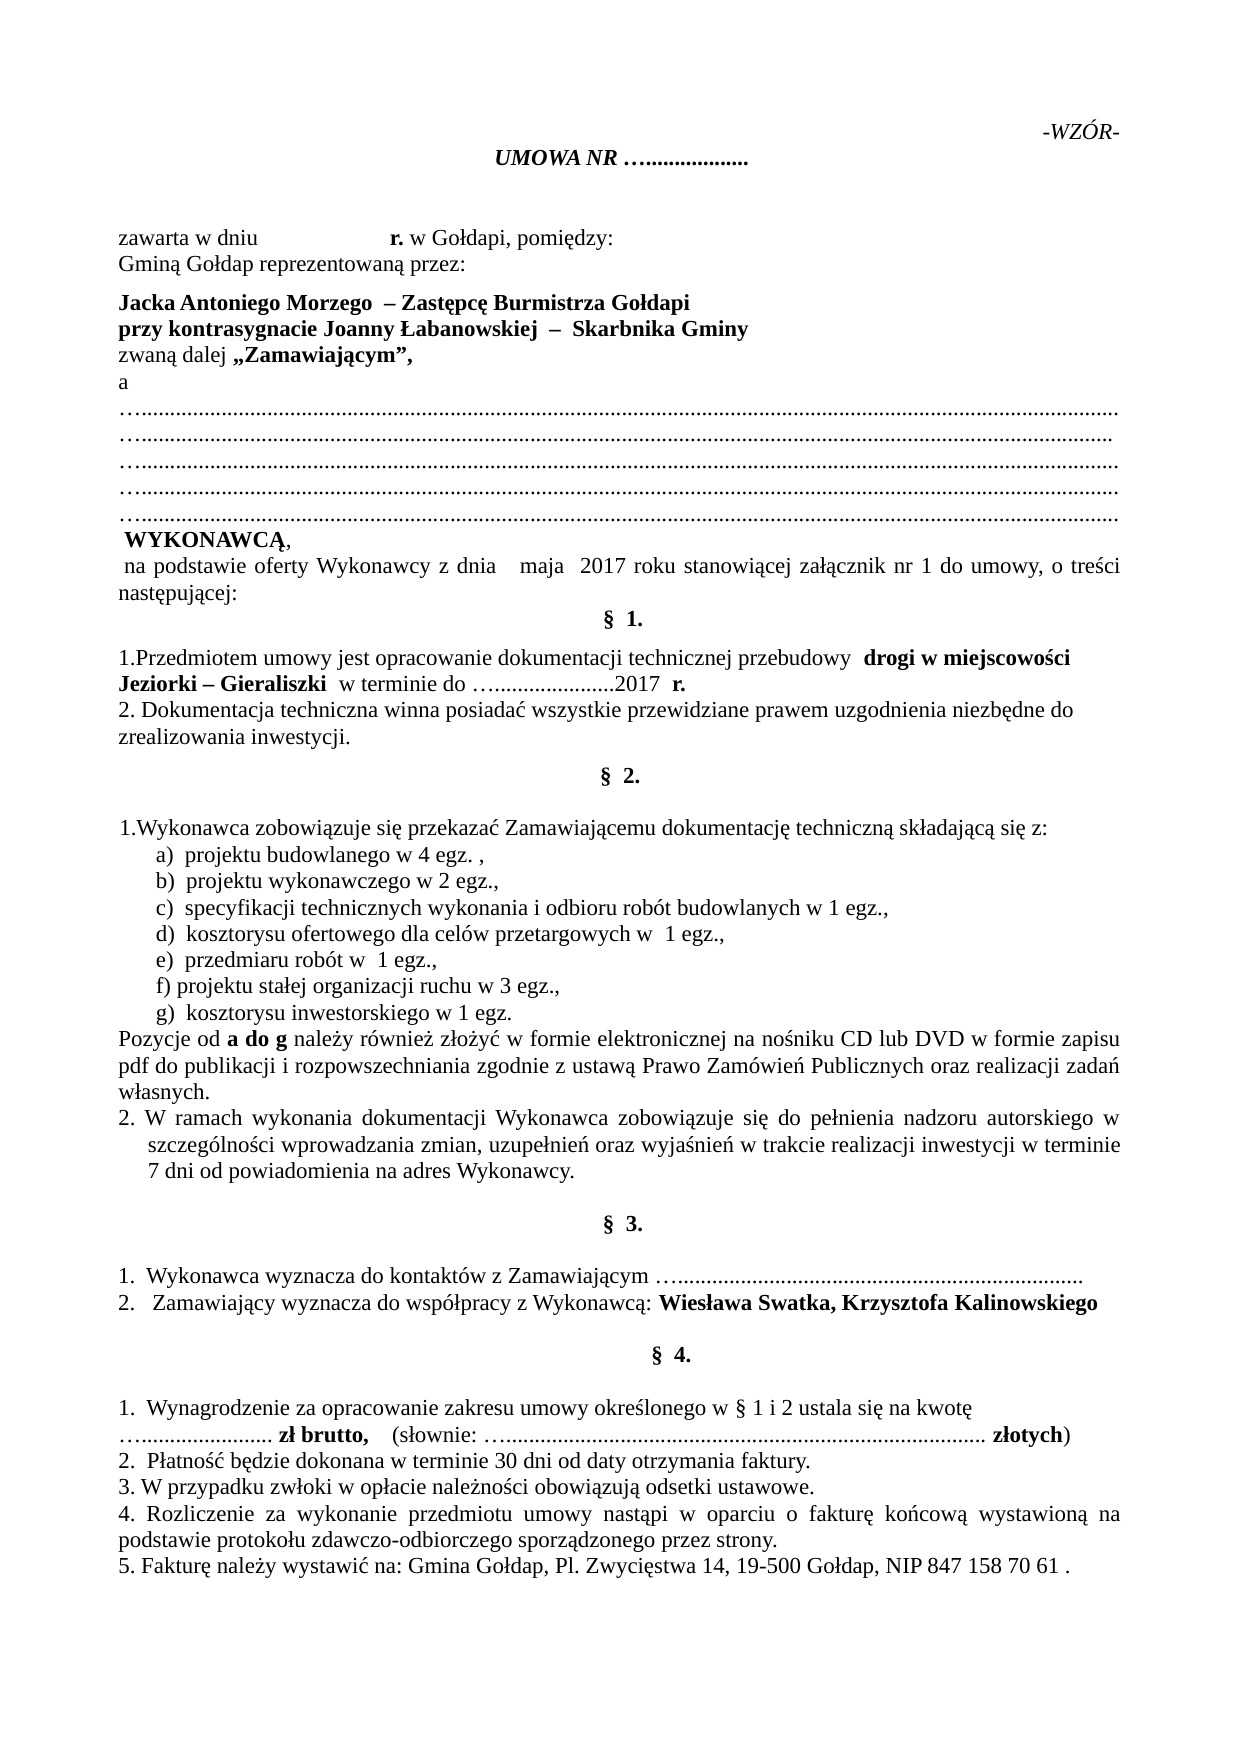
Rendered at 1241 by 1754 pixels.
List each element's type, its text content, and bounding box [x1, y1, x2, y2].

text -WZÓR- [118, 118, 1122, 144]
text UMOWA NR ….................. [118, 144, 1122, 171]
text 1.Przedmiotem umowy jest opracowanie dokumentacji technicznej przebudowy drogi w miejscowości Jeziorki – Gieraliszki w terminie do ….....................2017 r. 2. Dokumentacja techniczna winna posiadać wszystkie przewidziane prawem uzgodnienia niezbędne do zrealizowania inwestycji. [118, 644, 1122, 749]
text e) przedmiaru robót w 1 egz., [156, 946, 1122, 973]
text 2. Zamawiający wyznacza do współpracy z Wykonawcą: Wiesława Swatka, Krzysztofa Kalinowskiego [118, 1289, 1122, 1315]
text c) specyfikacji technicznych wykonania i odbioru robót budowlanych w 1 egz., [156, 893, 1122, 920]
text f) projektu stałej organizacji ruchu w 3 egz., [156, 973, 1122, 999]
text …...........................................................................................................................................................................…..........................................................................................................................................................................…...........................................................................................................................................................................…...........................................................................................................................................................................…........................................................................................................................................................................... [118, 394, 1122, 526]
text g) kosztorysu inwestorskiego w 1 egz. [156, 999, 1122, 1025]
text 5. Fakturę należy wystawić na: Gmina Gołdap, Pl. Zwycięstwa 14, 19-500 Gołdap, NIP 847 158 70 61 . [118, 1552, 1122, 1579]
text WYKONAWCĄ, [118, 526, 1122, 552]
text § 1. [118, 605, 1122, 631]
text 4. Rozliczenie za wykonanie przedmiotu umowy nastąpi w oparciu o fakturę końcową wystawioną na podstawie protokołu zdawczo-odbiorczego sporządzonego przez strony. [118, 1500, 1122, 1552]
text 3. W przypadku zwłoki w opłacie należności obowiązują odsetki ustawowe. [118, 1473, 1122, 1500]
text 2. W ramach wykonania dokumentacji Wykonawca zobowiązuje się do pełnienia nadzoru autorskiego w szczególności wprowadzania zmian, uzupełnień oraz wyjaśnień w trakcie realizacji inwestycji w terminie 7 dni od powiadomienia na adres Wykonawcy. [118, 1104, 1122, 1183]
text b) projektu wykonawczego w 2 egz., [156, 867, 1122, 893]
text 1. Wynagrodzenie za opracowanie zakresu umowy określonego w § 1 i 2 ustala się na kwotę …....................... zł brutto, (słownie: ….................................................................................... złotych) 2. Płatność będzie dokonana w terminie 30 dni od daty otrzymania faktury. [118, 1394, 1122, 1473]
text a [118, 368, 1122, 394]
text 1. Wykonawca wyznacza do kontaktów z Zamawiającym …....................................................................... [118, 1262, 1122, 1289]
text zawarta w dniu r. w Gołdapi, pomiędzy: [118, 223, 1122, 250]
text § 2. [118, 762, 1122, 788]
text przy kontrasygnacie Joanny Łabanowskiej – Skarbnika Gminy [118, 315, 1122, 341]
text 1.Wykonawca zobowiązuje się przekazać Zamawiającemu dokumentację techniczną składającą się z: [119, 814, 1122, 841]
text a) projektu budowlanego w 4 egz. , [156, 841, 1122, 867]
text § 3. [118, 1210, 1122, 1236]
text Gminą Gołdap reprezentowaną przez: [118, 250, 1122, 276]
text Pozycje od a do g należy również złożyć w formie elektronicznej na nośniku CD lub DVD w formie zapisu pdf do publikacji i rozpowszechniania zgodnie z ustawą Prawo Zamówień Publicznych oraz realizacji zadań własnych. [118, 1025, 1122, 1104]
text zwaną dalej „Zamawiającym”, [118, 341, 1122, 368]
text na podstawie oferty Wykonawcy z dnia maja 2017 roku stanowiącej załącznik nr 1 do umowy, o treści następującej: [118, 552, 1122, 605]
text § 4. [118, 1342, 1122, 1368]
text Jacka Antoniego Morzego – Zastępcę Burmistrza Gołdapi [118, 289, 1122, 315]
text d) kosztorysu ofertowego dla celów przetargowych w 1 egz., [156, 920, 1122, 946]
